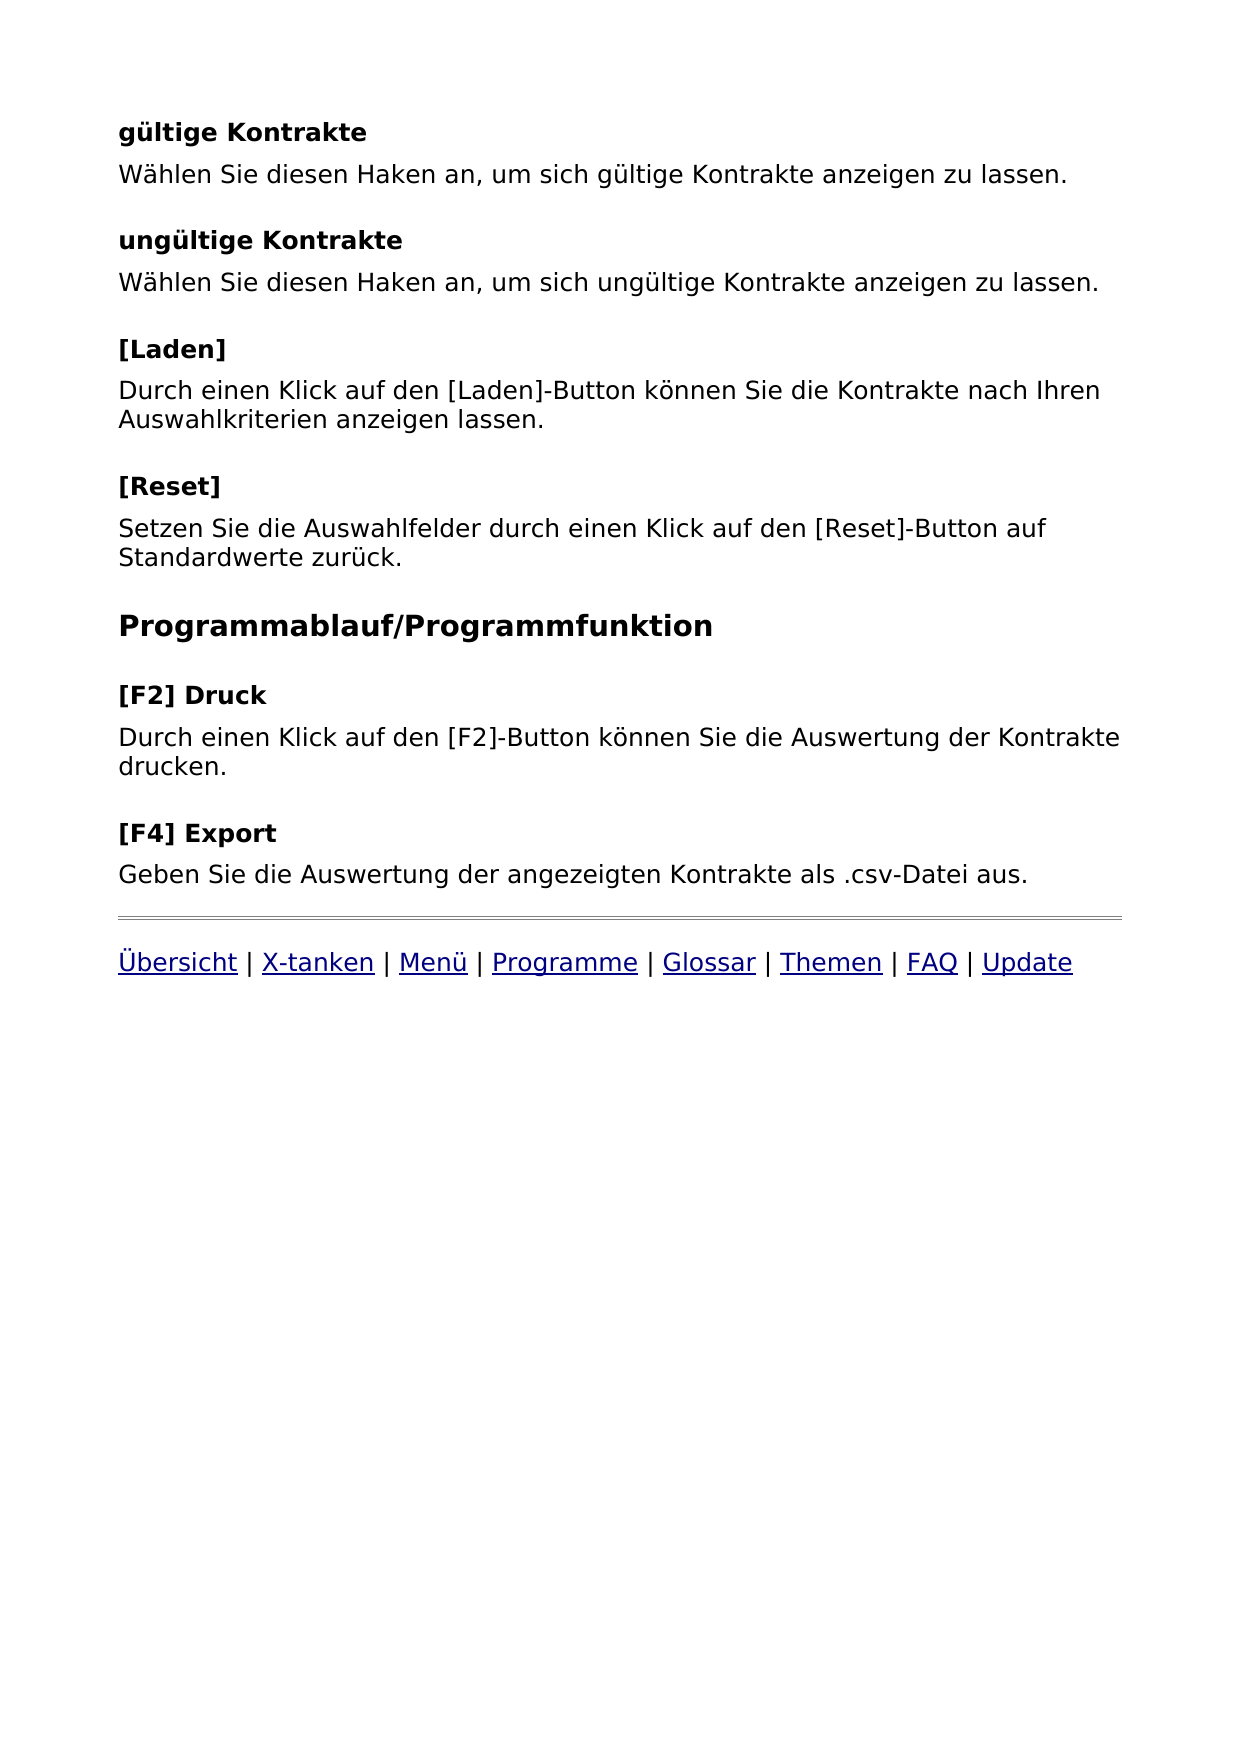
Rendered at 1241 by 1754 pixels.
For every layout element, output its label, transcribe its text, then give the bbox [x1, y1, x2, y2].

subtitle [Reset] [118, 472, 1122, 501]
text Setzen Sie die Auswahlfelder durch einen Klick auf den [Reset]-Button auf Standardwerte zurück. [118, 514, 1122, 572]
subtitle ungültige Kontrakte [118, 226, 1122, 256]
text Geben Sie die Auswertung der angezeigten Kontrakte als .csv-Datei aus. [118, 860, 1122, 889]
subtitle [F2] Druck [118, 681, 1122, 710]
subtitle [Laden] [118, 335, 1122, 364]
subtitle gültige Kontrakte [118, 118, 1122, 147]
text Durch einen Klick auf den [F2]-Button können Sie die Auswertung der Kontrakte drucken. [118, 723, 1122, 781]
text Wählen Sie diesen Haken an, um sich gültige Kontrakte anzeigen zu lassen. [118, 160, 1122, 189]
text Durch einen Klick auf den [Laden]-Button können Sie die Kontrakte nach Ihren Auswahlkriterien anzeigen lassen. [118, 376, 1122, 435]
text Wählen Sie diesen Haken an, um sich ungültige Kontrakte anzeigen zu lassen. [118, 268, 1122, 297]
subtitle Programmablauf/Programmfunktion [118, 610, 1122, 644]
text Übersicht | X-tanken | Menü | Programme | Glossar | Themen | FAQ | Update [118, 948, 1122, 978]
subtitle [F4] Export [118, 819, 1122, 848]
